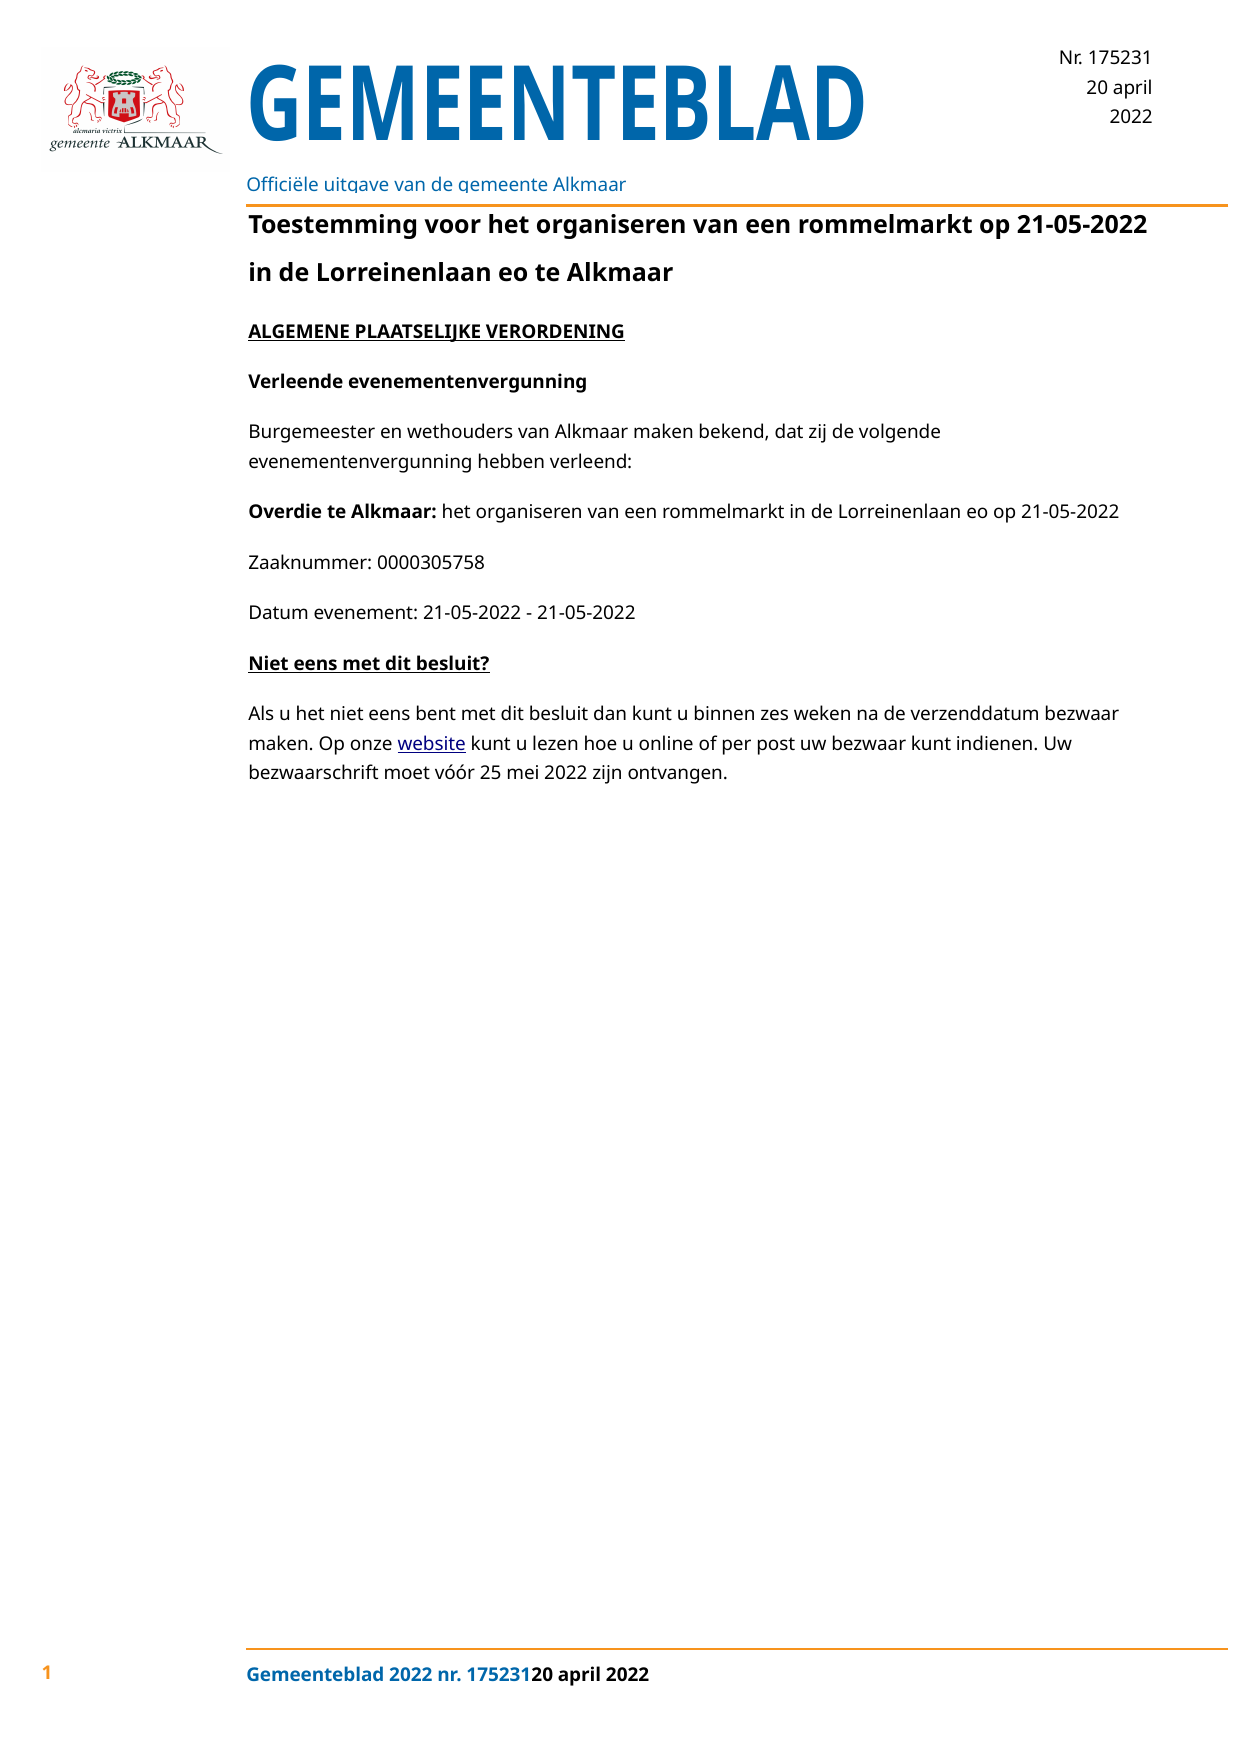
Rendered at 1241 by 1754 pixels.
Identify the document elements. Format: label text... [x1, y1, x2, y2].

text Verleende evenementenvergunning [248, 368, 1152, 394]
text Toestemming voor het organiseren van een rommelmarkt op 21-05-2022 in de Lorreinenlaan eo te Alkmaar [248, 207, 1152, 288]
text Als u het niet eens bent met dit besluit dan kunt u binnen zes weken na de verzenddatum bezwaar maken. Op onze website kunt u lezen hoe u online of per post uw bezwaar kunt indienen. Uw bezwaarschrift moet vóór 25 mei 2022 zijn ontvangen. [248, 700, 1152, 785]
text ALGEMENE PLAATSELIJKE VERORDENING [248, 318, 1152, 344]
picture [41, 47, 231, 172]
text Overdie te Alkmaar: het organiseren van een rommelmarkt in de Lorreinenlaan eo op 21-05-2022 [248, 499, 1152, 524]
text Niet eens met dit besluit? [248, 650, 1152, 676]
text Zaaknummer: 0000305758 [248, 549, 1152, 575]
text Burgemeester en wethouders van Alkmaar maken bekend, dat zij de volgende evenementenvergunning hebben verleend: [248, 419, 1152, 474]
text Datum evenement: 21-05-2022 - 21-05-2022 [248, 599, 1152, 625]
